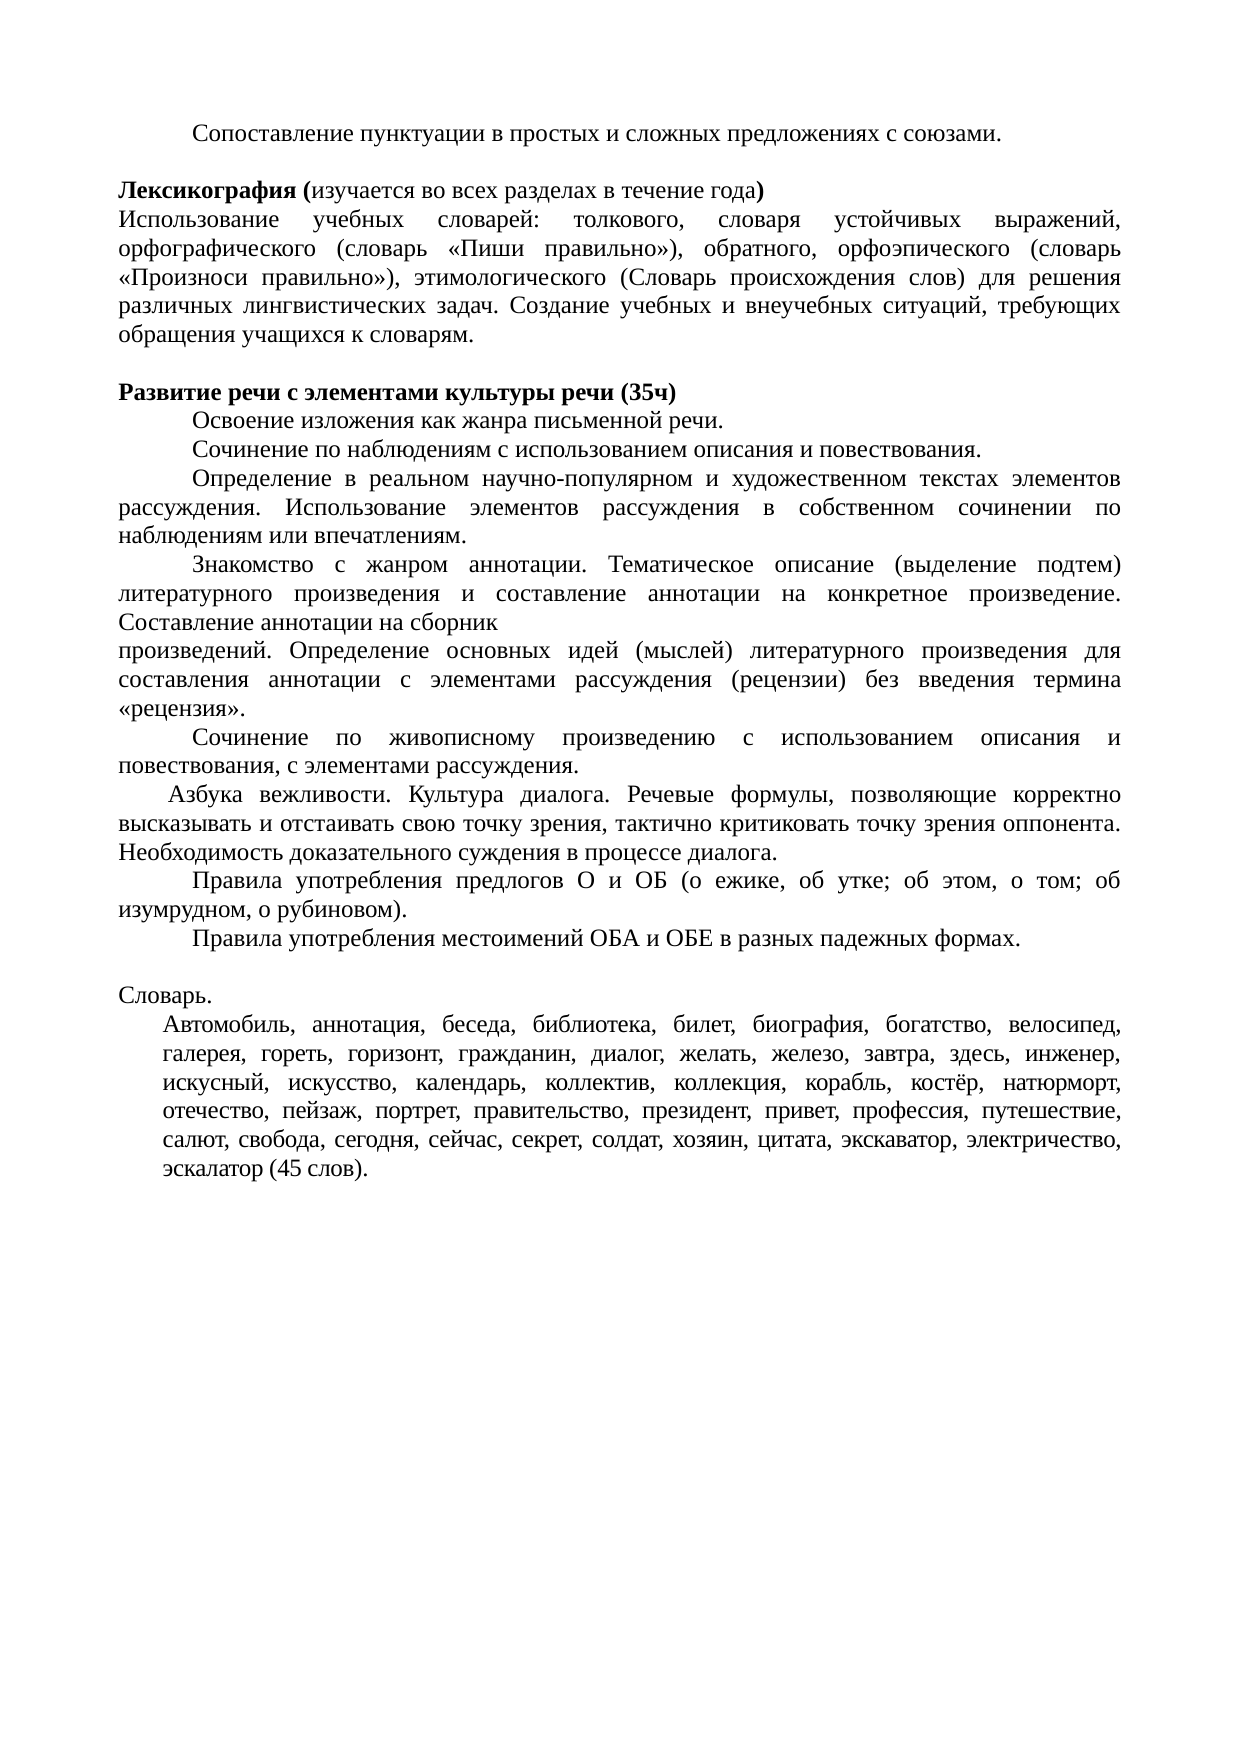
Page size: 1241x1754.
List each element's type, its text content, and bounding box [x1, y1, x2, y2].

text Определение в реальном научно-популярном и художественном текстах элементов рассуждения. Использование элементов рассуждения в собственном сочинении по наблюдениям или впечатлениям. [118, 463, 1122, 549]
text Словарь. [118, 981, 1122, 1009]
text Правила употребления предлогов О и ОБ (о ежике, об утке; об этом, о том; об изумрудном, о рубиновом). [118, 866, 1122, 923]
text Развитие речи с элементами культуры речи (35ч) [118, 377, 1122, 406]
text Правила употребления местоимений ОБА и ОБЕ в разных падежных формах. [118, 923, 1122, 952]
text Освоение изложения как жанра письменной речи. [118, 406, 1122, 434]
text Автомобиль, аннотация, беседа, библиотека, билет, биография, богатство, велосипед, галерея, гореть, горизонт, гражданин, диалог, желать, железо, завтра, здесь, инженер, искусный, искусство, календарь, коллектив, коллекция, корабль, костёр, натюрморт, отечество, пейзаж, портрет, правительство, президент, привет, профессия, путешествие, салют, свобода, сегодня, сейчас, секрет, солдат, хозяин, цитата, экскаватор, электричество, эскалатор (45 слов). [162, 1009, 1122, 1182]
text Сопоставление пунктуации в простых и сложных предложениях с союзами. [118, 118, 1122, 147]
text Сочинение по живописному произведению с использованием описания и повествования, с элементами рассуждения. [118, 722, 1122, 779]
text Азбука вежливости. Культура диалога. Речевые формулы, позволяющие корректно высказывать и отстаивать свою точку зрения, тактично критиковать точку зрения оппонента. Необходимость доказательного суждения в процессе диалога. [118, 779, 1122, 866]
text произведений. Определение основных идей (мыслей) литературного произведения для составления аннотации с элементами рассуждения (рецензии) без введения термина «рецензия». [118, 636, 1122, 722]
text Сочинение по наблюдениям с использованием описания и повествования. [118, 434, 1122, 463]
text Использование учебных словарей: толкового, словаря устойчивых выражений, орфографического (словарь «Пиши правильно»), обратного, орфоэпического (словарь «Произноси правильно»), этимологического (Словарь происхождения слов) для решения различных лингвистических задач. Создание учебных и внеучебных ситуаций, требующих обращения учащихся к словарям. [118, 204, 1122, 348]
text Знакомство с жанром аннотации. Тематическое описание (выделение подтем) литературного произведения и составление аннотации на конкретное произведение. Составление аннотации на сборник [118, 549, 1122, 636]
text Лексикография (изучается во всех разделах в течение года) [118, 176, 1122, 204]
